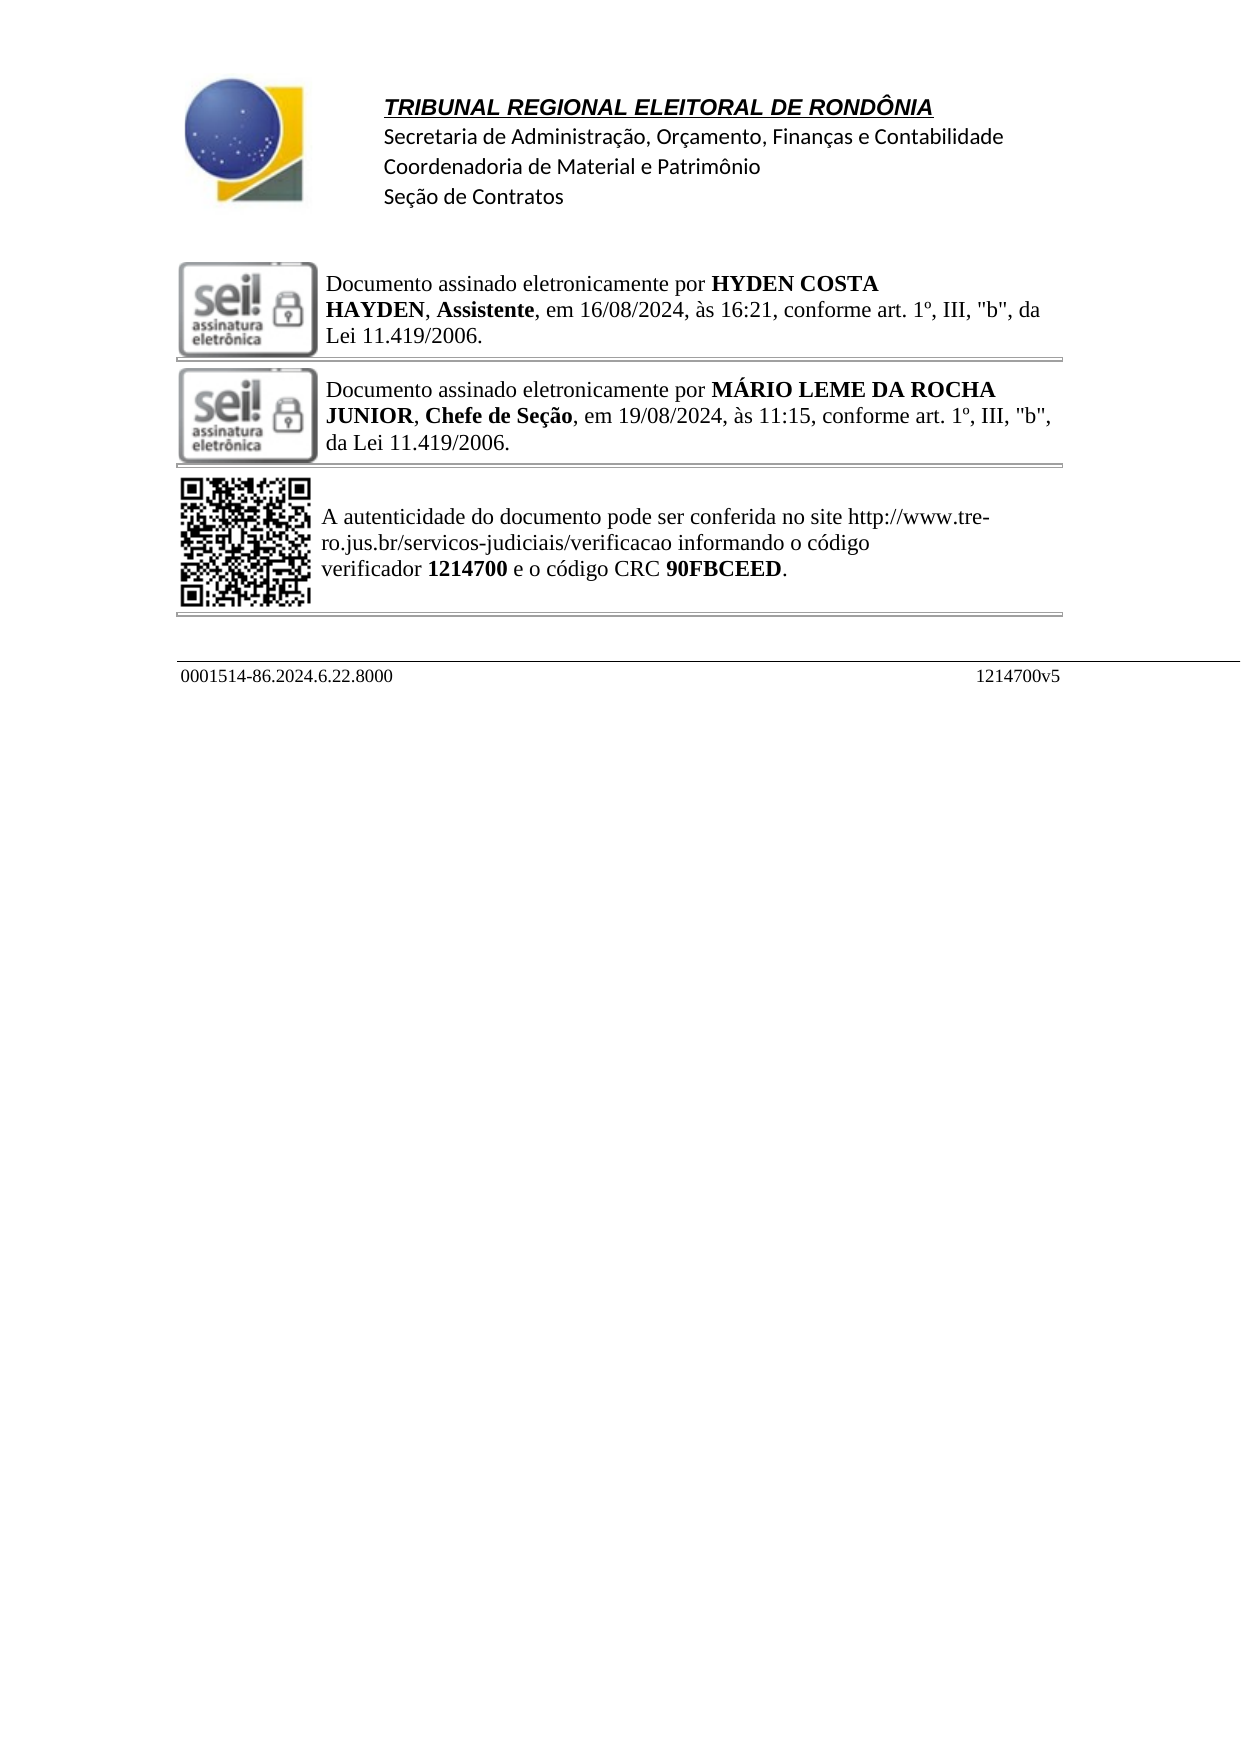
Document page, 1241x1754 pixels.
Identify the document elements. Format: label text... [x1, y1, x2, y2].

table_header 0001514-86.2024.6.22.8000 [177, 662, 620, 689]
table_header [177, 474, 319, 611]
table_header 1214700v5 [620, 662, 1063, 689]
table_header A autenticidade do documento pode ser conferida no site http://www.tre-ro.jus.br/servicos-judiciais/verificacao informando o código verificador 1214700 e o código CRC 90FBCEED. [319, 474, 1072, 611]
table_header [177, 367, 324, 463]
table_header Documento assinado eletronicamente por HYDEN COSTA HAYDEN, Assistente, em 16/08/2024, às 16:21, conforme art. 1º, III, "b", da Lei 11.419/2006. [324, 261, 1072, 358]
table_header [177, 261, 324, 357]
table_header Documento assinado eletronicamente por MÁRIO LEME DA ROCHA JUNIOR, Chefe de Seção, em 19/08/2024, às 11:15, conforme art. 1º, III, "b", da Lei 11.419/2006. [324, 367, 1072, 464]
